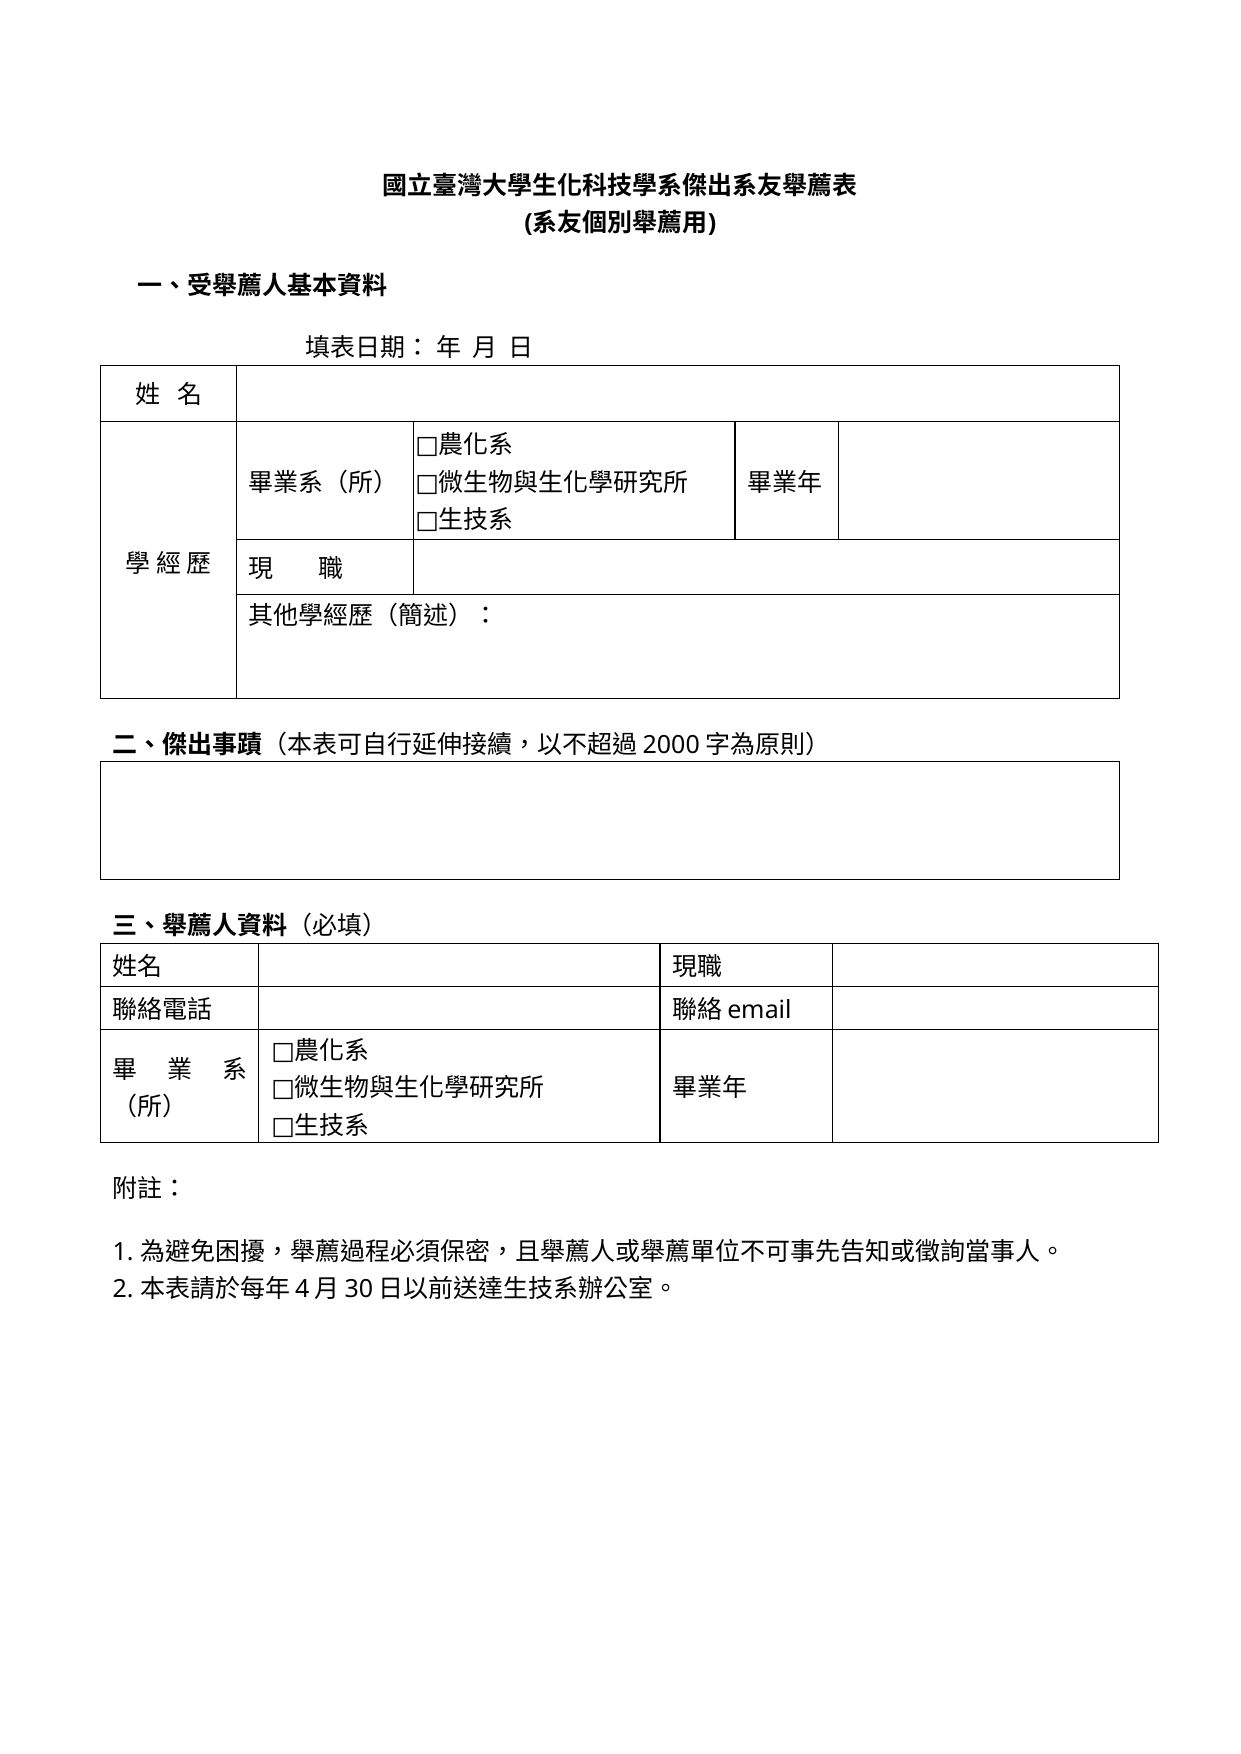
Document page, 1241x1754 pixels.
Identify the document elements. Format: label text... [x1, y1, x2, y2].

table_cell 三、舉薦人資料（必填） [101, 880, 1120, 943]
table_cell [833, 944, 1158, 986]
text 一、受舉薦人基本資料 [112, 264, 1128, 302]
table_cell [1120, 594, 1158, 697]
text 1. 為避免困擾，舉薦過程必須保密，且舉薦人或舉薦單位不可事先告知或徵詢當事人。 [112, 1231, 1128, 1268]
table_cell [259, 987, 659, 1029]
text (系友個別舉薦用) [112, 202, 1128, 239]
table_cell [1120, 761, 1158, 879]
table_cell [101, 762, 1119, 879]
table_cell 畢業年 [736, 422, 838, 539]
table_cell 二、傑出事蹟（本表可自行延伸接續，以不超過2000字為原則） [101, 699, 1120, 761]
table_cell [833, 987, 1158, 1029]
table_cell 聯絡email [661, 987, 832, 1029]
text 附註： [112, 1168, 1128, 1206]
table_cell 聯絡電話 [101, 987, 258, 1029]
table_cell 畢業系（所） [237, 422, 413, 539]
table_cell 其他學經歷（簡述）： [237, 595, 1119, 697]
table_cell 畢業年 [661, 1030, 832, 1142]
table_cell □農化系 □微生物與生化學研究所 □生技系 [259, 1030, 659, 1142]
table_cell [1120, 421, 1158, 539]
table_cell 現 職 [237, 540, 413, 593]
table_cell 學 經 歷 [101, 422, 236, 697]
table_cell [839, 422, 1119, 539]
table_cell 姓名 [101, 944, 258, 986]
table_cell □農化系 □微生物與生化學研究所 □生技系 [414, 422, 734, 539]
text 2. 本表請於每年4月30日以前送達生技系辦公室。 [112, 1268, 1128, 1306]
text 填表日期： 年 月 日 [112, 327, 1128, 364]
table_cell [1120, 879, 1158, 943]
table_cell [259, 944, 659, 986]
table_cell 現職 [661, 944, 832, 986]
table_cell [1120, 698, 1158, 761]
table_header [237, 366, 1119, 421]
table_cell [414, 540, 1119, 593]
text 國立臺灣大學生化科技學系傑出系友舉薦表 [112, 164, 1128, 202]
table_header 姓 名 [101, 366, 236, 421]
table_cell 畢業系（所） [101, 1030, 258, 1142]
table_header [1120, 365, 1158, 421]
table_cell [833, 1030, 1158, 1142]
table_cell [1120, 539, 1158, 593]
